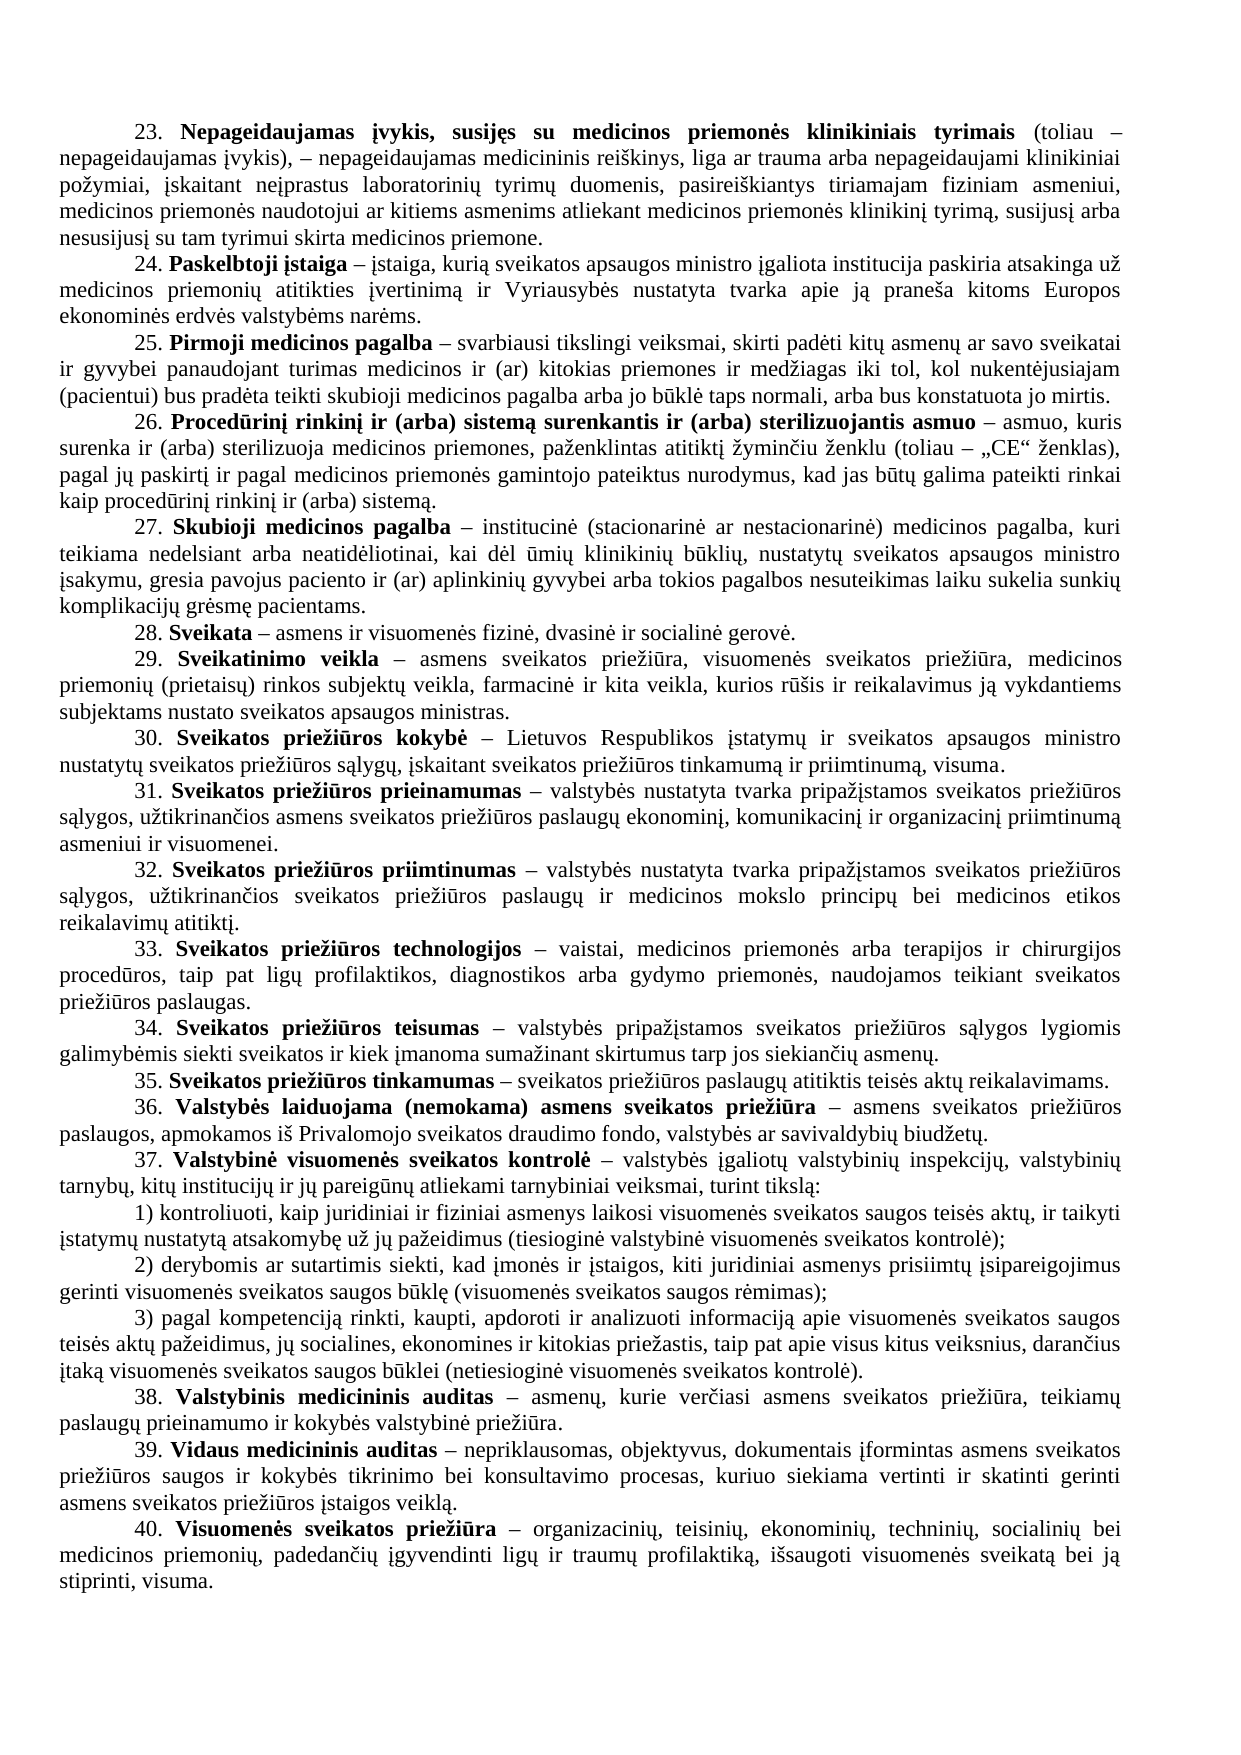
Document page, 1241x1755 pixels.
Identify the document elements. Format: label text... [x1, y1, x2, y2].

text 23. Nepageidaujamas įvykis, susijęs su medicinos priemonės klinikiniais tyrimais (toliau – nepageidaujamas įvykis), – nepageidaujamas medicininis reiškinys, liga ar trauma arba nepageidaujami klinikiniai požymiai, įskaitant neįprastus laboratorinių tyrimų duomenis, pasireiškiantys tiriamajam fiziniam asmeniui, medicinos priemonės naudotojui ar kitiems asmenims atliekant medicinos priemonės klinikinį tyrimą, susijusį arba nesusijusį su tam tyrimui skirta medicinos priemone. [59, 118, 1122, 250]
text 28. Sveikata – asmens ir visuomenės fizinė, dvasinė ir socialinė gerovė. [59, 619, 1122, 645]
text 29. Sveikatinimo veikla – asmens sveikatos priežiūra, visuomenės sveikatos priežiūra, medicinos priemonių (prietaisų) rinkos subjektų veikla, farmacinė ir kita veikla, kurios rūšis ir reikalavimus ją vykdantiems subjektams nustato sveikatos apsaugos ministras. [59, 645, 1122, 724]
text 2) derybomis ar sutartimis siekti, kad įmonės ir įstaigos, kiti juridiniai asmenys prisiimtų įsipareigojimus gerinti visuomenės sveikatos saugos būklę (visuomenės sveikatos saugos rėmimas); [59, 1251, 1122, 1304]
text 33. Sveikatos priežiūros technologijos – vaistai, medicinos priemonės arba terapijos ir chirurgijos procedūros, taip pat ligų profilaktikos, diagnostikos arba gydymo priemonės, naudojamos teikiant sveikatos priežiūros paslaugas. [59, 935, 1122, 1014]
text 27. Skubioji medicinos pagalba – institucinė (stacionarinė ar nestacionarinė) medicinos pagalba, kuri teikiama nedelsiant arba neatidėliotinai, kai dėl ūmių klinikinių būklių, nustatytų sveikatos apsaugos ministro įsakymu, gresia pavojus paciento ir (ar) aplinkinių gyvybei arba tokios pagalbos nesuteikimas laiku sukelia sunkių komplikacijų grėsmę pacientams. [59, 513, 1122, 619]
text 39. Vidaus medicininis auditas – nepriklausomas, objektyvus, dokumentais įformintas asmens sveikatos priežiūros saugos ir kokybės tikrinimo bei konsultavimo procesas, kuriuo siekiama vertinti ir skatinti gerinti asmens sveikatos priežiūros įstaigos veiklą. [59, 1436, 1122, 1515]
text 40. Visuomenės sveikatos priežiūra – organizacinių, teisinių, ekonominių, techninių, socialinių bei medicinos priemonių, padedančių įgyvendinti ligų ir traumų profilaktiką, išsaugoti visuomenės sveikatą bei ją stiprinti, visuma. [59, 1515, 1122, 1594]
text 32. Sveikatos priežiūros priimtinumas – valstybės nustatyta tvarka pripažįstamos sveikatos priežiūros sąlygos, užtikrinančios sveikatos priežiūros paslaugų ir medicinos mokslo principų bei medicinos etikos reikalavimų atitiktį. [59, 856, 1122, 935]
text 26. Procedūrinį rinkinį ir (arba) sistemą surenkantis ir (arba) sterilizuojantis asmuo – asmuo, kuris surenka ir (arba) sterilizuoja medicinos priemones, paženklintas atitiktį žyminčiu ženklu (toliau – „CE“ ženklas), pagal jų paskirtį ir pagal medicinos priemonės gamintojo pateiktus nurodymus, kad jas būtų galima pateikti rinkai kaip procedūrinį rinkinį ir (arba) sistemą. [59, 408, 1122, 513]
text 38. Valstybinis medicininis auditas – asmenų, kurie verčiasi asmens sveikatos priežiūra, teikiamų paslaugų prieinamumo ir kokybės valstybinė priežiūra. [59, 1383, 1122, 1436]
text 1) kontroliuoti, kaip juridiniai ir fiziniai asmenys laikosi visuomenės sveikatos saugos teisės aktų, ir taikyti įstatymų nustatytą atsakomybę už jų pažeidimus (tiesioginė valstybinė visuomenės sveikatos kontrolė); [59, 1199, 1122, 1251]
text 37. Valstybinė visuomenės sveikatos kontrolė – valstybės įgaliotų valstybinių inspekcijų, valstybinių tarnybų, kitų institucijų ir jų pareigūnų atliekami tarnybiniai veiksmai, turint tikslą: [59, 1146, 1122, 1199]
text 30. Sveikatos priežiūros kokybė – Lietuvos Respublikos įstatymų ir sveikatos apsaugos ministro nustatytų sveikatos priežiūros sąlygų, įskaitant sveikatos priežiūros tinkamumą ir priimtinumą, visuma. [59, 724, 1122, 777]
text 35. Sveikatos priežiūros tinkamumas – sveikatos priežiūros paslaugų atitiktis teisės aktų reikalavimams. [59, 1067, 1122, 1093]
text 25. Pirmoji medicinos pagalba – svarbiausi tikslingi veiksmai, skirti padėti kitų asmenų ar savo sveikatai ir gyvybei panaudojant turimas medicinos ir (ar) kitokias priemones ir medžiagas iki tol, kol nukentėjusiajam (pacientui) bus pradėta teikti skubioji medicinos pagalba arba jo būklė taps normali, arba bus konstatuota jo mirtis. [59, 329, 1122, 408]
text 34. Sveikatos priežiūros teisumas – valstybės pripažįstamos sveikatos priežiūros sąlygos lygiomis galimybėmis siekti sveikatos ir kiek įmanoma sumažinant skirtumus tarp jos siekiančių asmenų. [59, 1014, 1122, 1067]
text 36. Valstybės laiduojama (nemokama) asmens sveikatos priežiūra – asmens sveikatos priežiūros paslaugos, apmokamos iš Privalomojo sveikatos draudimo fondo, valstybės ar savivaldybių biudžetų. [59, 1093, 1122, 1146]
text 24. Paskelbtoji įstaiga – įstaiga, kurią sveikatos apsaugos ministro įgaliota institucija paskiria atsakinga už medicinos priemonių atitikties įvertinimą ir Vyriausybės nustatyta tvarka apie ją praneša kitoms Europos ekonominės erdvės valstybėms narėms. [59, 250, 1122, 329]
text 3) pagal kompetenciją rinkti, kaupti, apdoroti ir analizuoti informaciją apie visuomenės sveikatos saugos teisės aktų pažeidimus, jų socialines, ekonomines ir kitokias priežastis, taip pat apie visus kitus veiksnius, darančius įtaką visuomenės sveikatos saugos būklei (netiesioginė visuomenės sveikatos kontrolė). [59, 1304, 1122, 1383]
text 31. Sveikatos priežiūros prieinamumas – valstybės nustatyta tvarka pripažįstamos sveikatos priežiūros sąlygos, užtikrinančios asmens sveikatos priežiūros paslaugų ekonominį, komunikacinį ir organizacinį priimtinumą asmeniui ir visuomenei. [59, 777, 1122, 856]
